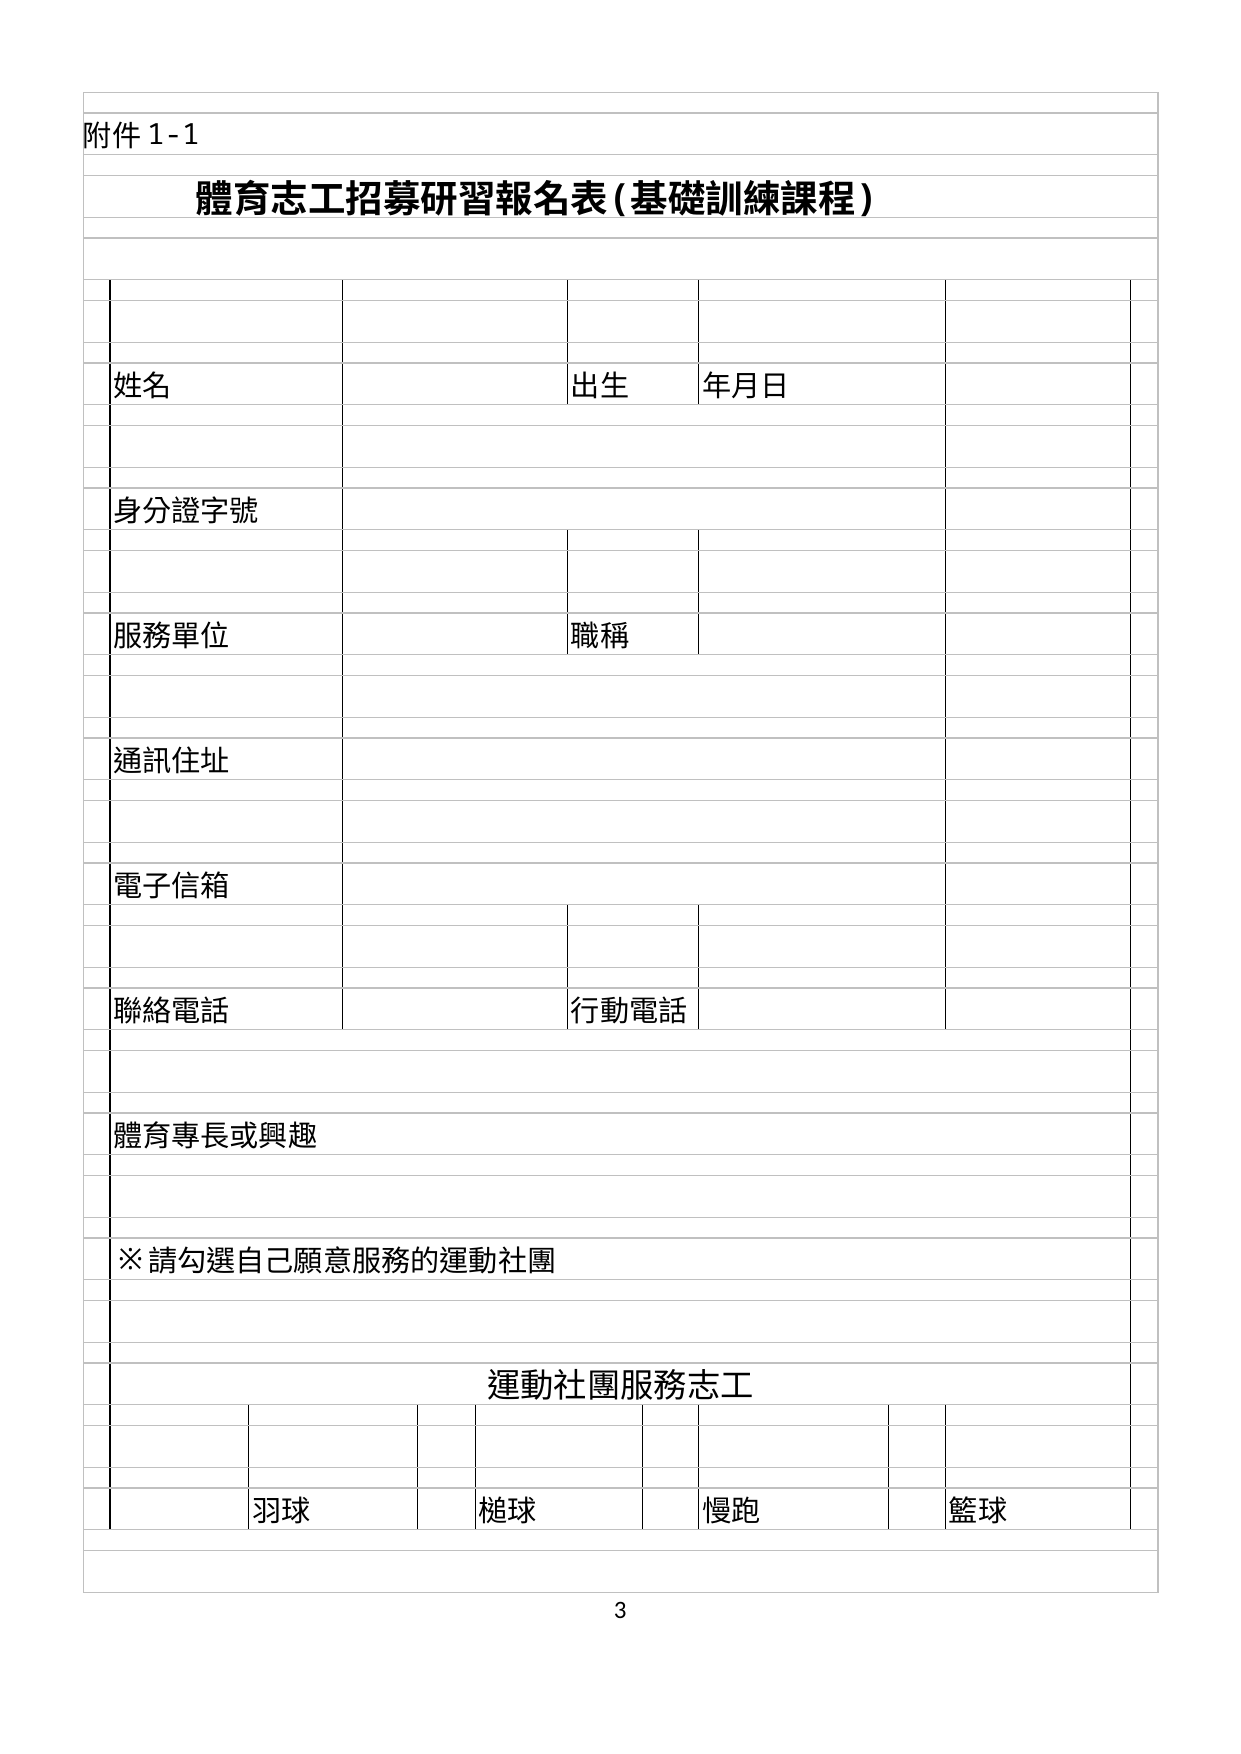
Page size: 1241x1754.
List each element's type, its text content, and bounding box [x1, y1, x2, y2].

table_cell [343, 989, 567, 1029]
table_header [946, 426, 1130, 467]
table_cell [111, 926, 342, 967]
table_cell [249, 1405, 417, 1425]
table_header [343, 301, 567, 342]
table_header [946, 468, 1130, 487]
text 附件1-1 [84, 114, 1157, 154]
table_cell [343, 405, 945, 425]
table_cell [343, 780, 945, 800]
table_cell 槌球 [476, 1489, 642, 1529]
table_cell [111, 1468, 248, 1487]
table_cell [343, 739, 945, 779]
table_cell [111, 1280, 1130, 1300]
table_cell [111, 968, 342, 987]
table_header [946, 926, 1130, 967]
table_cell [699, 968, 945, 987]
table_cell 聯絡電話 [111, 989, 342, 1029]
table_cell [699, 905, 945, 925]
table_cell 電子信箱 [111, 864, 342, 904]
table_header [946, 864, 1130, 904]
table_cell [889, 1426, 945, 1467]
table_header [946, 780, 1130, 800]
table_header [343, 280, 567, 300]
table_cell [343, 426, 945, 467]
table_header [343, 364, 567, 404]
table_cell [111, 530, 342, 550]
table_cell 運動社團服務志工 [111, 1364, 1130, 1404]
table_cell [343, 905, 567, 925]
table_cell [889, 1405, 945, 1425]
table_cell [418, 1468, 475, 1487]
table_cell [476, 1468, 642, 1487]
table_header [568, 343, 698, 362]
table_cell 體育專長或興趣 [111, 1114, 1130, 1154]
table_cell [699, 989, 945, 1029]
table_header [946, 676, 1130, 717]
table_cell [476, 1405, 642, 1425]
table_cell [343, 614, 567, 654]
table_cell [111, 780, 342, 800]
table_header [946, 655, 1130, 675]
table_cell [343, 718, 945, 737]
table_cell [889, 1489, 945, 1529]
table_cell [111, 405, 342, 425]
table_header [946, 843, 1130, 862]
table_cell [343, 593, 567, 612]
table_cell [343, 551, 567, 592]
table_cell [568, 968, 698, 987]
table_cell [699, 1405, 888, 1425]
table_header [946, 280, 1130, 300]
table_cell [343, 489, 945, 529]
table_cell [111, 905, 342, 925]
table_cell [699, 530, 945, 550]
table_cell [111, 655, 342, 675]
table_cell [418, 1405, 475, 1425]
table_header 姓名 [111, 364, 342, 404]
table_cell [343, 968, 567, 987]
table_cell [111, 593, 342, 612]
table_cell [111, 1155, 1130, 1175]
table_header [946, 530, 1130, 550]
table_cell [568, 551, 698, 592]
table_cell [343, 926, 567, 967]
table_header [946, 739, 1130, 779]
text [84, 93, 1157, 112]
table_cell [111, 426, 342, 467]
table_cell [111, 1218, 1130, 1237]
table_cell [111, 718, 342, 737]
table_header [699, 343, 945, 362]
table_header [946, 801, 1130, 842]
table_cell 職稱 [568, 614, 698, 654]
table_cell ※請勾選自己願意服務的運動社團 [111, 1239, 1130, 1279]
table_header [946, 614, 1130, 654]
table_cell [699, 1426, 888, 1467]
table_cell [111, 1405, 248, 1425]
table_cell [249, 1468, 417, 1487]
table_header [946, 718, 1130, 737]
table_header [946, 489, 1130, 529]
table_cell [111, 1176, 1130, 1217]
table_header [111, 280, 342, 300]
table_cell [343, 676, 945, 717]
table_header [946, 968, 1130, 987]
table_cell 通訊住址 [111, 739, 342, 779]
table_cell [476, 1426, 642, 1467]
table_cell [568, 593, 698, 612]
table_cell [889, 1468, 945, 1487]
table_cell [111, 551, 342, 592]
table_cell [946, 1426, 1130, 1467]
text [84, 155, 1157, 175]
table_header [946, 343, 1130, 362]
table_cell 慢跑 [699, 1489, 888, 1529]
table_header 出生 [568, 364, 698, 404]
table_header [699, 301, 945, 342]
table_cell [249, 1426, 417, 1467]
table_cell [111, 1051, 1130, 1092]
text 體育志工招募研習報名表(基礎訓練課程) [84, 176, 1157, 217]
table_cell [699, 926, 945, 967]
table_header 年月日 [699, 364, 945, 404]
table_cell [111, 1426, 248, 1467]
table_cell [111, 801, 342, 842]
table_header [699, 280, 945, 300]
table_cell [343, 530, 567, 550]
table_cell [699, 551, 945, 592]
table_header [111, 343, 342, 362]
table_cell [343, 655, 945, 675]
table_cell 身分證字號 [111, 489, 342, 529]
table_cell [343, 864, 945, 904]
table_cell [111, 676, 342, 717]
table_cell [343, 843, 945, 862]
table_cell [111, 843, 342, 862]
table_cell 羽球 [249, 1489, 417, 1529]
table_cell [343, 801, 945, 842]
table_cell 籃球 [946, 1489, 1130, 1529]
table_header [568, 301, 698, 342]
table_cell [643, 1489, 698, 1529]
table_cell [643, 1468, 698, 1487]
table_cell [418, 1426, 475, 1467]
table_header [343, 343, 567, 362]
table_header [111, 301, 342, 342]
table_cell [111, 1343, 1130, 1362]
table_cell [946, 1405, 1130, 1425]
table_cell [111, 1030, 1130, 1050]
table_header [946, 364, 1130, 404]
table_cell [111, 1093, 1130, 1112]
table_cell [699, 593, 945, 612]
table_cell [111, 1489, 248, 1529]
table_header [946, 301, 1130, 342]
table_cell [418, 1489, 475, 1529]
table_header [946, 405, 1130, 425]
table_cell [699, 1468, 888, 1487]
table_header [946, 593, 1130, 612]
table_cell [343, 468, 945, 487]
table_cell 服務單位 [111, 614, 342, 654]
table_cell [568, 530, 698, 550]
table_cell [568, 926, 698, 967]
table_header [946, 905, 1130, 925]
table_cell [111, 468, 342, 487]
table_cell [946, 1468, 1130, 1487]
table_cell [643, 1426, 698, 1467]
table_cell 行動電話 [568, 989, 698, 1029]
table_header [568, 280, 698, 300]
table_header [946, 551, 1130, 592]
table_cell [568, 905, 698, 925]
table_cell [699, 614, 945, 654]
table_cell [643, 1405, 698, 1425]
table_cell [111, 1301, 1130, 1342]
table_header [946, 989, 1130, 1029]
